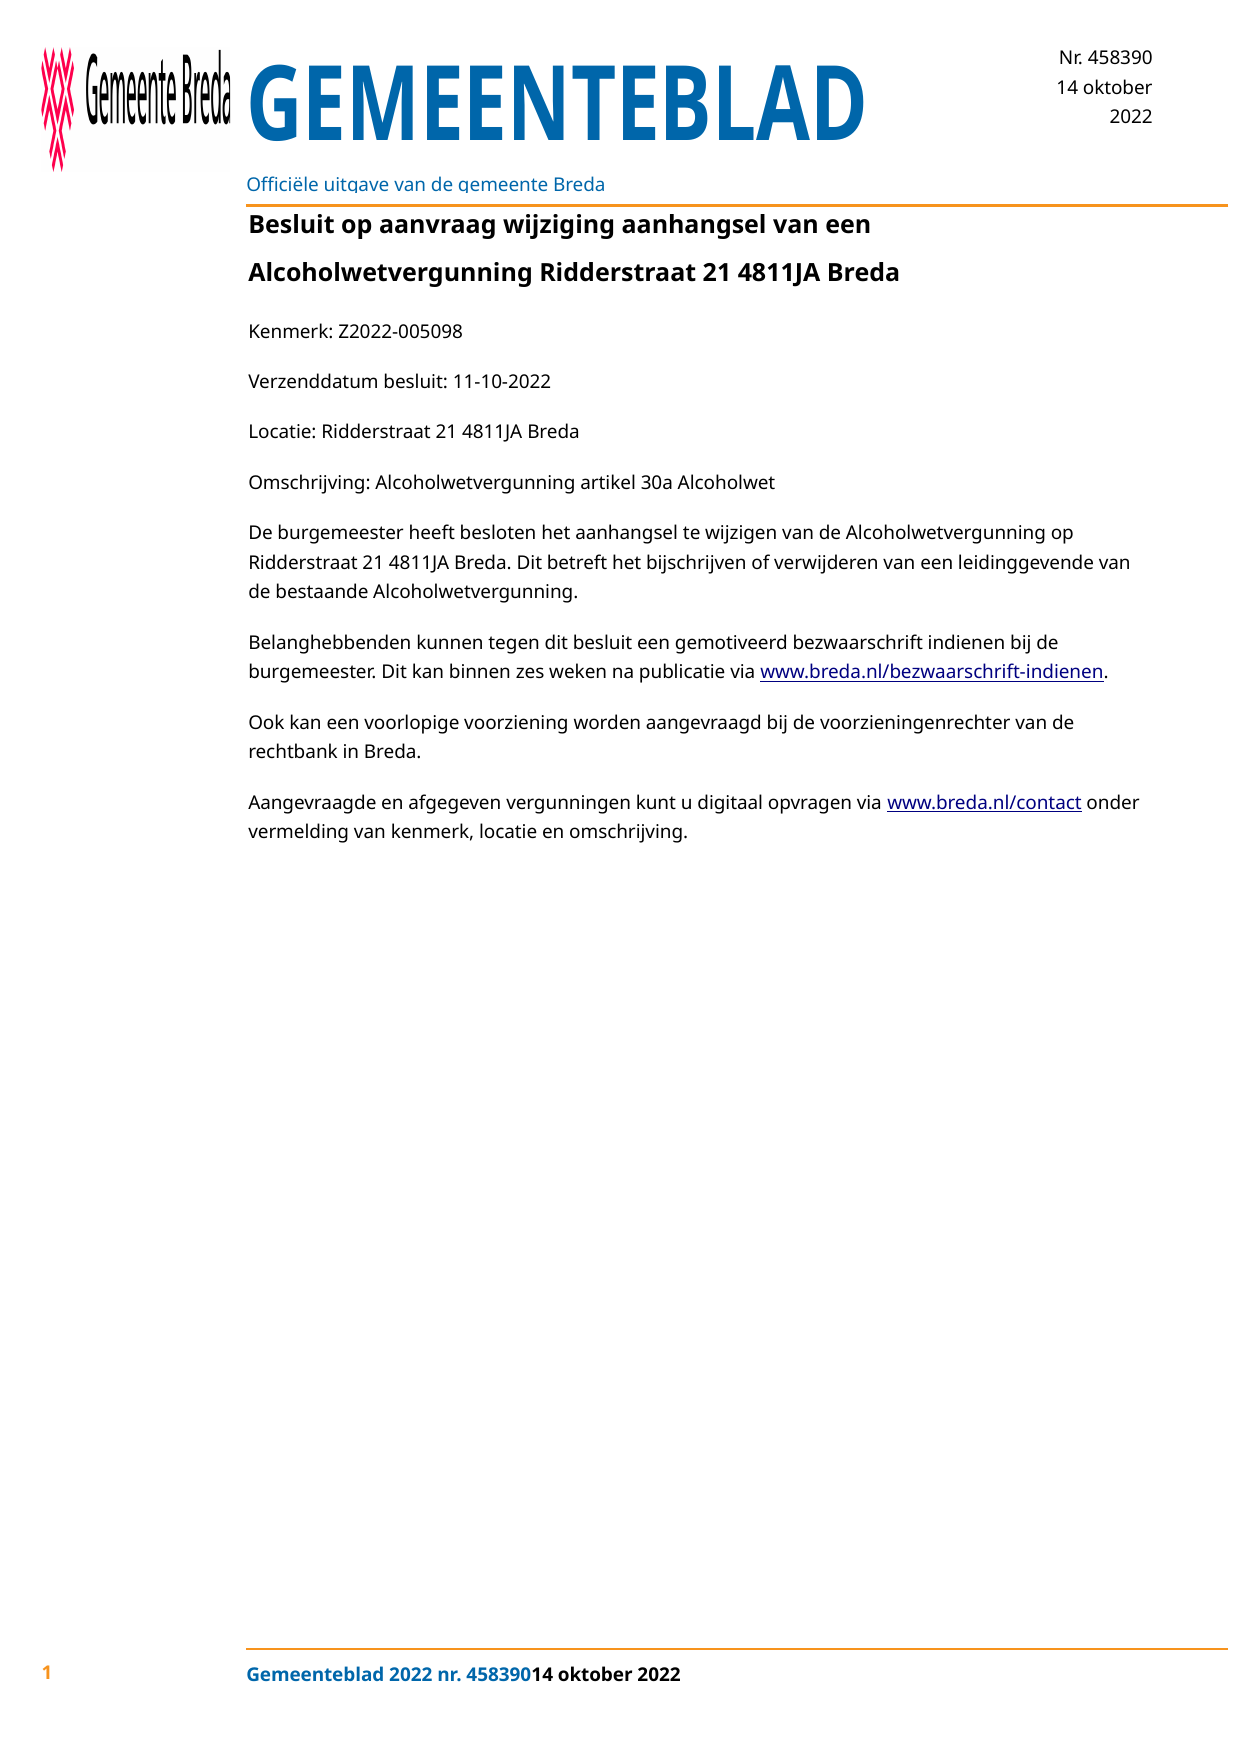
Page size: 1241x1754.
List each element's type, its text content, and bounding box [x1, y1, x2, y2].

text Ook kan een voorlopige voorziening worden aangevraagd bij de voorzieningenrechter van de rechtbank in Breda. [248, 709, 1152, 764]
text Belanghebbenden kunnen tegen dit besluit een gemotiveerd bezwaarschrift indienen bij de burgemeester. Dit kan binnen zes weken na publicatie via www.breda.nl/bezwaarschrift-indienen. [248, 629, 1152, 684]
text Omschrijving: Alcoholwetvergunning artikel 30a Alcoholwet [248, 469, 1152, 495]
picture [41, 47, 231, 172]
text Locatie: Ridderstraat 21 4811JA Breda [248, 419, 1152, 444]
text Aangevraagde en afgegeven vergunningen kunt u digitaal opvragen via www.breda.nl/contact onder vermelding van kenmerk, locatie en omschrijving. [248, 789, 1152, 844]
text De burgemeester heeft besloten het aanhangsel te wijzigen van de Alcoholwetvergunning op Ridderstraat 21 4811JA Breda. Dit betreft het bijschrijven of verwijderen van een leidinggevende van de bestaande Alcoholwetvergunning. [248, 519, 1152, 604]
text Kenmerk: Z2022-005098 [248, 318, 1152, 344]
text Besluit op aanvraag wijziging aanhangsel van een Alcoholwetvergunning Ridderstraat 21 4811JA Breda [248, 207, 1152, 288]
text Verzenddatum besluit: 11-10-2022 [248, 368, 1152, 394]
